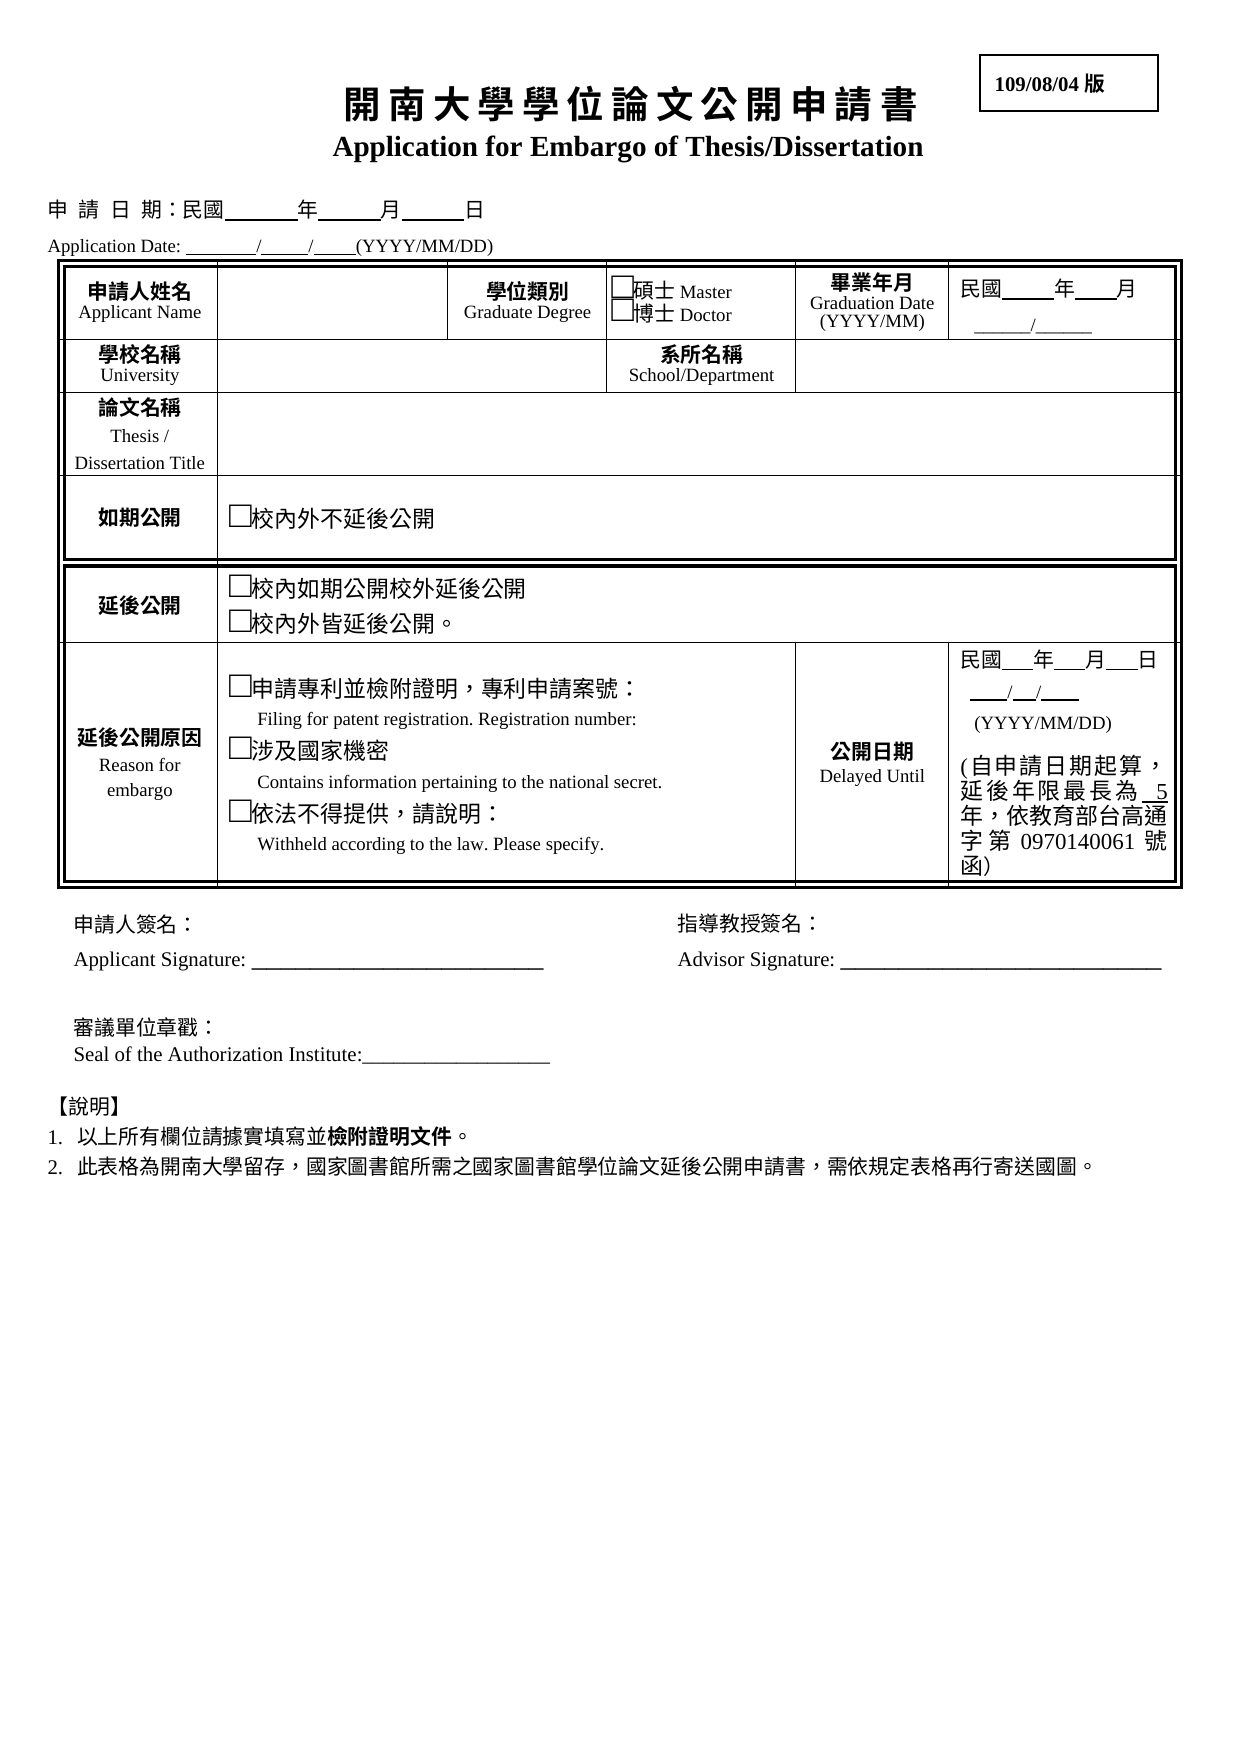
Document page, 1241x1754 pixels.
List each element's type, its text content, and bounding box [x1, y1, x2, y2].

table_cell [949, 880, 1179, 886]
text 申 請 日 期：民國 年 月 日 [47, 188, 1193, 223]
table_cell 申請人簽名： Applicant Signature: ____________________ [62, 889, 665, 988]
table_cell □校內外不延後公開 [218, 476, 1174, 558]
table_cell [796, 340, 1174, 392]
table_cell 系所名稱 School/Department [607, 340, 795, 392]
table_header 畢業年月 Graduation Date (YYYY/MM) [796, 268, 948, 339]
table_cell 延後公開 [62, 558, 217, 642]
table_cell 公開日期 Delayed Until [796, 643, 948, 879]
text 【說明】 [47, 1090, 1193, 1120]
table_cell □校內如期公開校外延後公開 □校內外皆延後公開。 [218, 558, 1179, 642]
table_header 申請人姓名 Applicant Name [62, 262, 217, 339]
table_cell 論文名稱 Thesis / Dissertation Title [66, 393, 217, 474]
table_cell 審議單位章戳： Seal of the Authorization Institute:__________________ [62, 988, 1179, 1090]
text Application for Embargo of Thesis/Dissertation [54, 129, 1193, 163]
list 以上所有欄位請據實填寫並檢附證明文件。 [47, 1120, 1193, 1150]
text 開南大學學位論文公開申請書 [59, 75, 1193, 129]
table_header □碩士Master □博士Doctor [607, 268, 795, 339]
table_cell 延後公開原因 Reason for embargo [66, 643, 217, 879]
table_header 民國 年 月 ______/______ [949, 262, 1179, 339]
table_cell □申請專利並檢附證明，專利申請案號： Filing for patent registration. Registration number: □涉及國家機密 Contains information pertaining to the national secret. □依法不得提供，請說明： Withheld according to the law. Please specify. [218, 643, 795, 879]
table_header 學位類別 Graduate Degree [448, 268, 606, 339]
table_cell 學校名稱 University [66, 340, 217, 392]
table_cell [218, 393, 1174, 474]
table_cell 民國 年 月 日 / / (YYYY/MM/DD) (自申請日期起算，延後年限最長為 5 年，依教育部台高通字第0970140061號函） [949, 643, 1174, 879]
table_cell [218, 340, 606, 392]
table_cell 如期公開 [66, 476, 217, 558]
text Application Date: / / (YYYY/MM/DD) [47, 223, 1193, 259]
table_cell 指導教授簽名： Advisor Signature: ______________________ [665, 889, 1179, 988]
table_header [218, 268, 447, 339]
list 此表格為開南大學留存，國家圖書館所需之國家圖書館學位論文延後公開申請書，需依規定表格再行寄送國圖。 [47, 1150, 1193, 1181]
